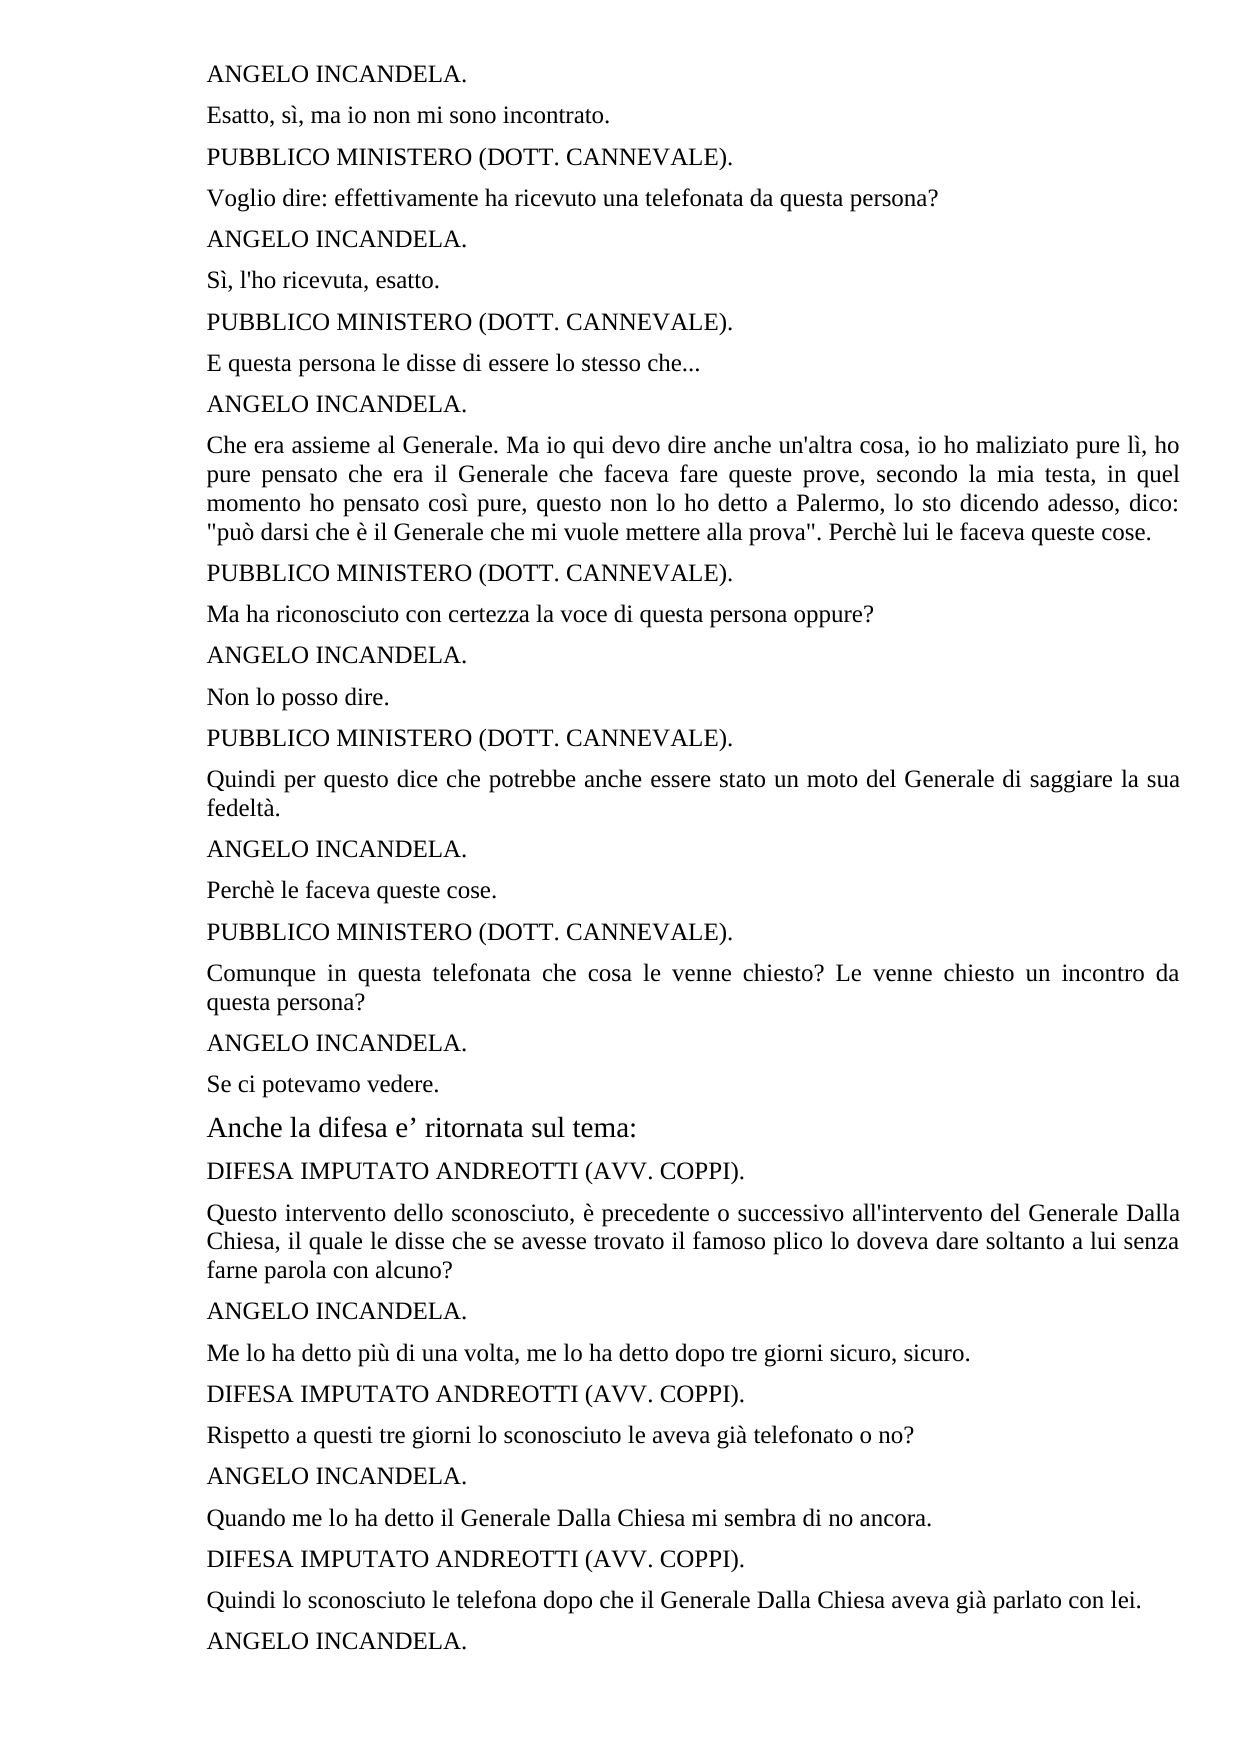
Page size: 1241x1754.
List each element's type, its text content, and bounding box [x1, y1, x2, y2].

text Anche la difesa e’ ritornata sul tema: [206, 1110, 1181, 1144]
text DIFESA IMPUTATO ANDREOTTI (AVV. COPPI). [206, 1544, 1181, 1573]
text PUBBLICO MINISTERO (DOTT. CANNEVALE). [206, 307, 1181, 335]
text Esatto, sì, ma io non mi sono incontrato. [206, 100, 1181, 129]
text PUBBLICO MINISTERO (DOTT. CANNEVALE). [206, 558, 1181, 587]
text Rispetto a questi tre giorni lo sconosciuto le aveva già telefonato o no? [206, 1420, 1181, 1449]
text DIFESA IMPUTATO ANDREOTTI (AVV. COPPI). [206, 1156, 1181, 1185]
text Ma ha riconosciuto con certezza la voce di questa persona oppure? [206, 599, 1181, 628]
text ANGELO INCANDELA. [206, 1461, 1181, 1490]
text Questo intervento dello sconosciuto, è precedente o successivo all'intervento del Generale Dalla Chiesa, il quale le disse che se avesse trovato il famoso plico lo doveva dare soltanto a lui senza farne parola con alcuno? [206, 1198, 1181, 1284]
text ANGELO INCANDELA. [206, 640, 1181, 669]
text Comunque in questa telefonata che cosa le venne chiesto? Le venne chiesto un incontro da questa persona? [206, 958, 1181, 1015]
text Non lo posso dire. [206, 682, 1181, 710]
text Quindi per questo dice che potrebbe anche essere stato un moto del Generale di saggiare la sua fedeltà. [206, 764, 1181, 822]
text Me lo ha detto più di una volta, me lo ha detto dopo tre giorni sicuro, sicuro. [206, 1338, 1181, 1366]
text Quando me lo ha detto il Generale Dalla Chiesa mi sembra di no ancora. [206, 1503, 1181, 1531]
text ANGELO INCANDELA. [206, 1626, 1181, 1655]
text ANGELO INCANDELA. [206, 224, 1181, 253]
text PUBBLICO MINISTERO (DOTT. CANNEVALE). [206, 723, 1181, 752]
text ANGELO INCANDELA. [206, 389, 1181, 418]
text Voglio dire: effettivamente ha ricevuto una telefonata da questa persona? [206, 183, 1181, 212]
text PUBBLICO MINISTERO (DOTT. CANNEVALE). [206, 917, 1181, 945]
text Se ci potevamo vedere. [206, 1069, 1181, 1098]
text Sì, l'ho ricevuta, esatto. [206, 265, 1181, 294]
text ANGELO INCANDELA. [206, 1028, 1181, 1057]
text ANGELO INCANDELA. [206, 1296, 1181, 1325]
text DIFESA IMPUTATO ANDREOTTI (AVV. COPPI). [206, 1379, 1181, 1408]
text ANGELO INCANDELA. [206, 59, 1181, 88]
text E questa persona le disse di essere lo stesso che... [206, 348, 1181, 377]
text Che era assieme al Generale. Ma io qui devo dire anche un'altra cosa, io ho maliziato pure lì, ho pure pensato che era il Generale che faceva fare queste prove, secondo la mia testa, in quel momento ho pensato così pure, questo non lo ho detto a Palermo, lo sto dicendo adesso, dico: "può darsi che è il Generale che mi vuole mettere alla prova". Perchè lui le faceva queste cose. [206, 430, 1181, 545]
text Perchè le faceva queste cose. [206, 875, 1181, 904]
text Quindi lo sconosciuto le telefona dopo che il Generale Dalla Chiesa aveva già parlato con lei. [206, 1585, 1181, 1614]
text ANGELO INCANDELA. [206, 834, 1181, 863]
text PUBBLICO MINISTERO (DOTT. CANNEVALE). [206, 142, 1181, 170]
